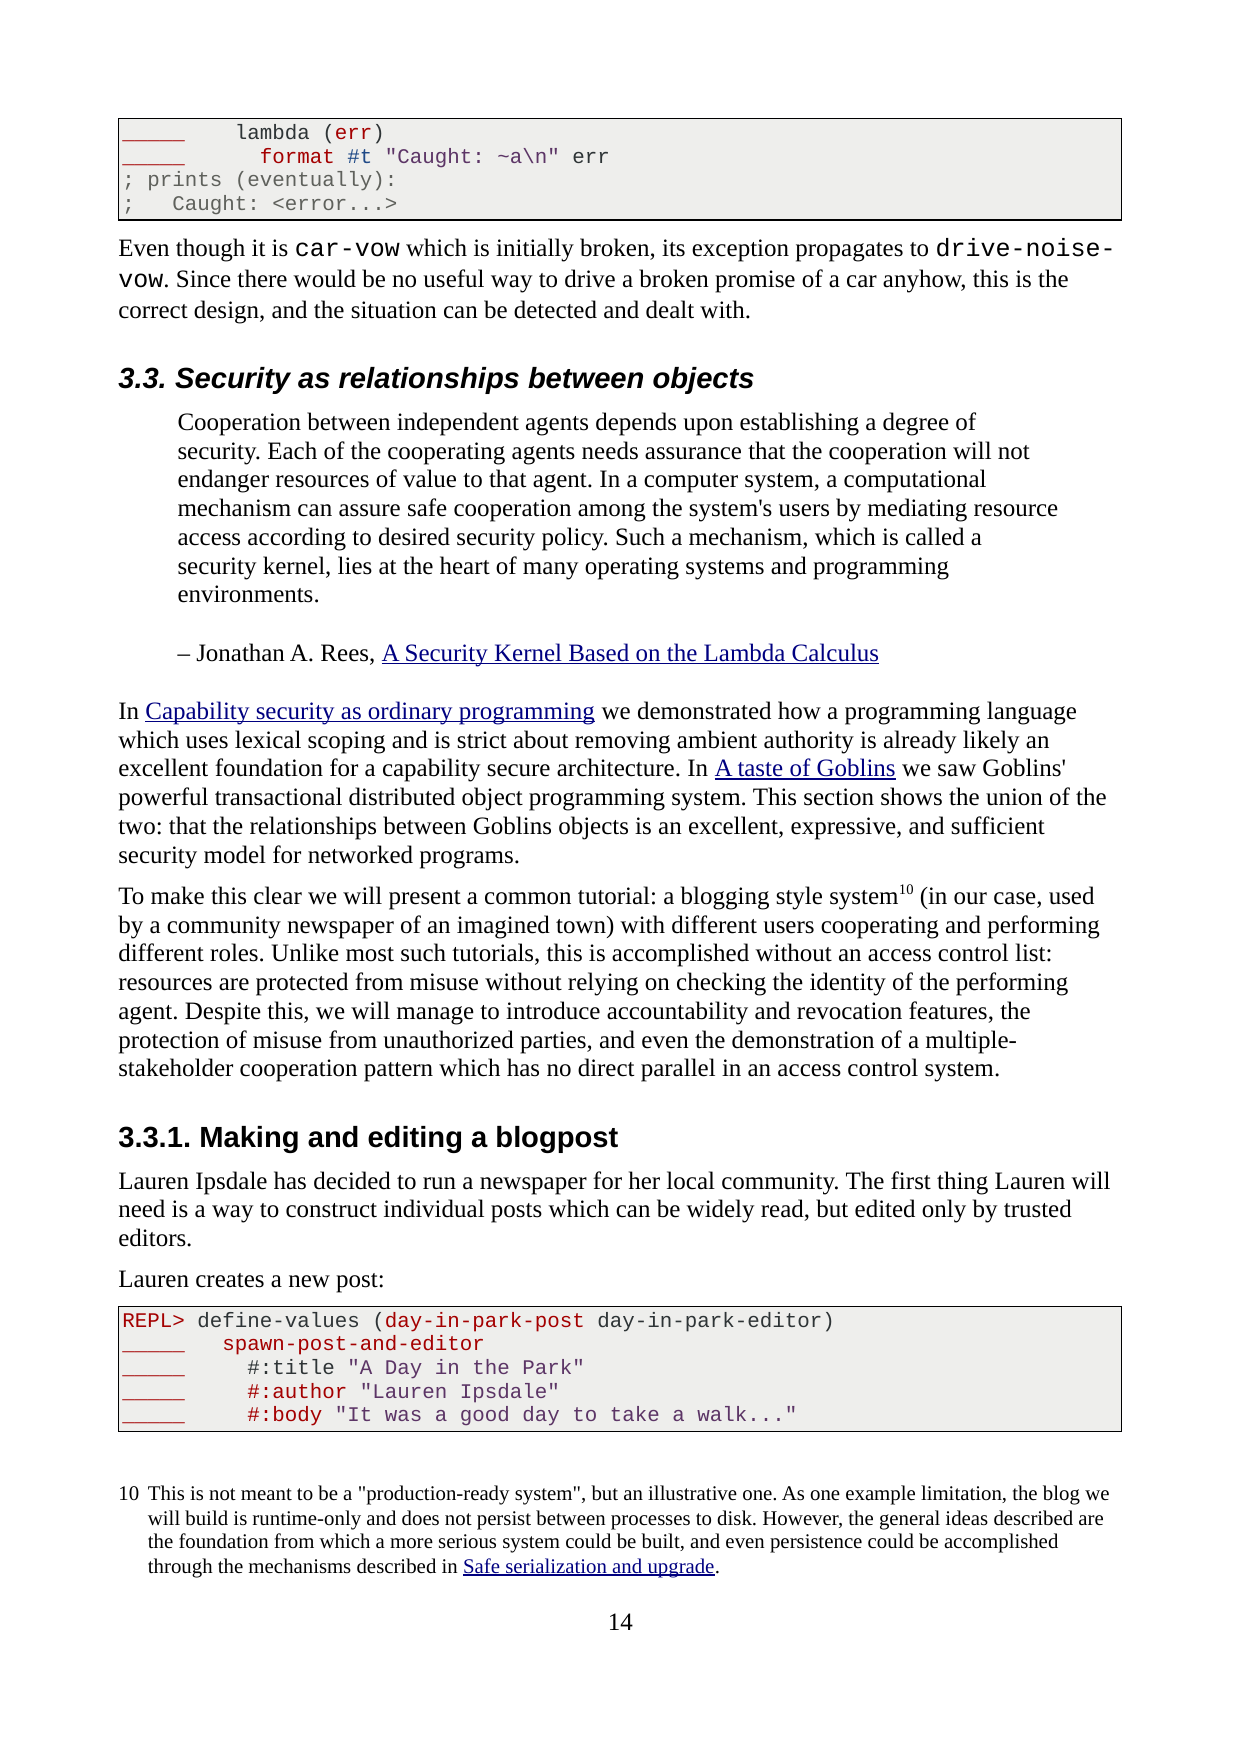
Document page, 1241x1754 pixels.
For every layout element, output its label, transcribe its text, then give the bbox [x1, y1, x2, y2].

text _____ lambda (err) [119, 119, 1121, 142]
text – Jonathan A. Rees, A Security Kernel Based on the Lambda Calculus [177, 638, 1063, 666]
text Lauren creates a new post: [118, 1264, 1122, 1293]
text In Capability security as ordinary programming we demonstrated how a programming language which uses lexical scoping and is strict about removing ambient authority is already likely an excellent foundation for a capability secure architecture. In A taste of Goblins we saw Goblins' powerful transactional distributed object programming system. This section shows the union of the two: that the relationships between Goblins objects is an excellent, expressive, and sufficient security model for networked programs. [118, 696, 1122, 868]
subtitle Making and editing a blogpost [118, 1120, 1122, 1153]
text ; prints (eventually): [119, 165, 1121, 189]
text _____ format #t "Caught: ~a\n" err [119, 142, 1121, 165]
subtitle Security as relationships between objects [118, 361, 1122, 394]
text REPL> define-values (day-in-park-post day-in-park-editor) [119, 1307, 1121, 1329]
text ; Caught: <error...> [119, 189, 1121, 219]
text To make this clear we will present a common tutorial: a blogging style system (in our case, used by a community newspaper of an imagined town) with different users cooperating and performing different roles. Unlike most such tutorials, this is accomplished without an access control list: resources are protected from misuse without relying on checking the identity of the performing agent. Despite this, we will manage to introduce accountability and revocation features, the protection of misuse from unauthorized parties, and even the demonstration of a multiple-stakeholder cooperation pattern which has no direct parallel in an access control system. [118, 881, 1122, 1082]
text Lauren Ipsdale has decided to run a newspaper for her local community. The first thing Lauren will need is a way to construct individual posts which can be widely read, but edited only by trusted editors. [118, 1166, 1122, 1252]
text _____ #:body "It was a good day to take a walk..." [119, 1400, 1121, 1431]
text Even though it is car-vow which is initially broken, its exception propagates to drive-noise-vow. Since there would be no useful way to drive a broken promise of a car anyhow, this is the correct design, and the situation can be detected and dealt with. [118, 233, 1122, 323]
text _____ spawn-post-and-editor [119, 1329, 1121, 1353]
text This is not meant to be a "production-ready system", but an illustrative one. As one example limitation, the blog we will build is runtime-only and does not persist between processes to disk. However, the general ideas described are the foundation from which a more serious system could be built, and even persistence could be accomplished through the mechanisms described in Safe serialization and upgrade. [118, 1481, 1122, 1578]
text Cooperation between independent agents depends upon establishing a degree of security. Each of the cooperating agents needs assurance that the cooperation will not endanger resources of value to that agent. In a computer system, a computational mechanism can assure safe cooperation among the system's users by mediating resource access according to desired security policy. Such a mechanism, which is called a security kernel, lies at the heart of many operating systems and programming environments. [177, 407, 1063, 608]
text _____ #:author "Lauren Ipsdale" [119, 1377, 1121, 1400]
text _____ #:title "A Day in the Park" [119, 1353, 1121, 1377]
